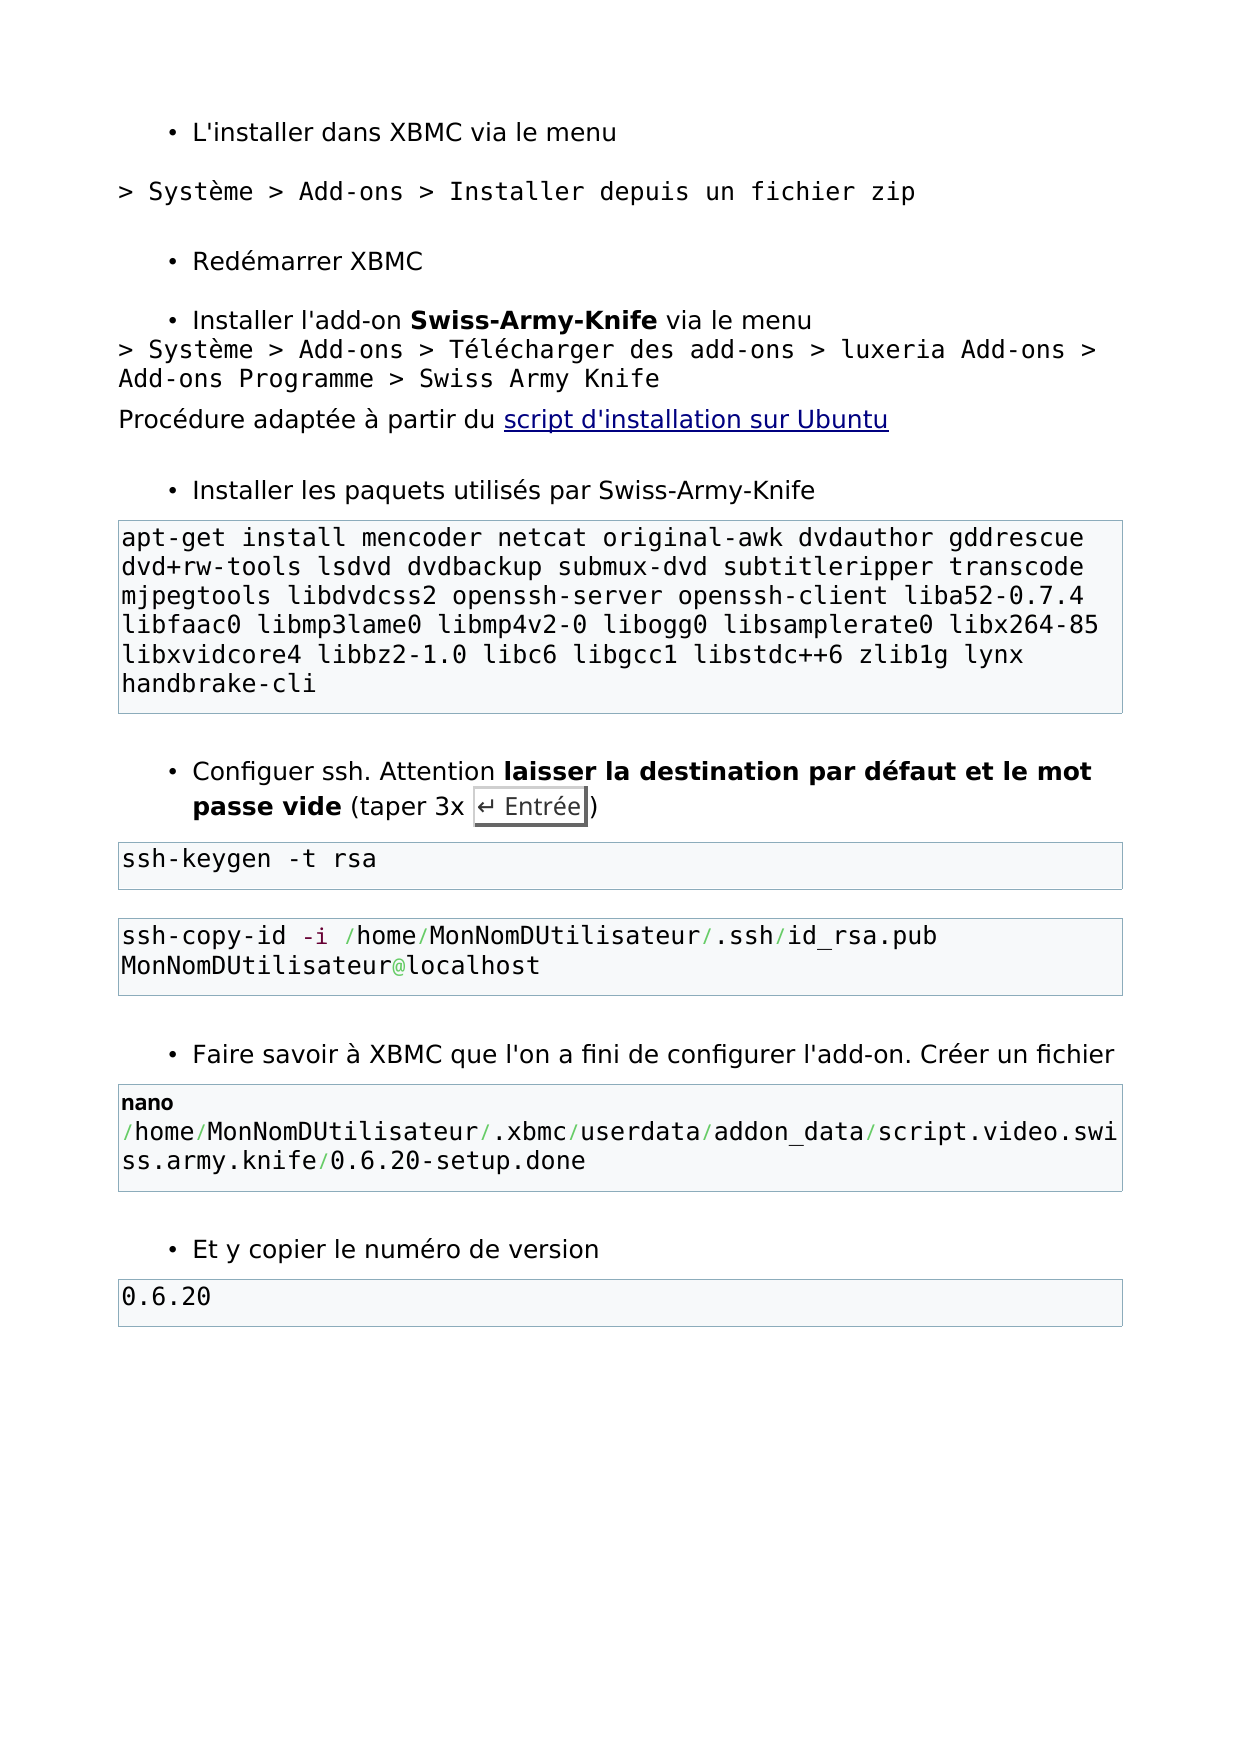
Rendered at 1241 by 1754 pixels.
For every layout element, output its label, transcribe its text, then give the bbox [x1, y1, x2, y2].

table_header nano /home/MonNomDUtilisateur/.xbmc/userdata/addon_data/script.video.swiss.army.knife/0.6.20-setup.done [119, 1085, 1122, 1191]
text > Système > Add-ons > Télécharger des add-ons > luxeria Add-ons > Add-ons Programme > Swiss Army Knife [118, 335, 1122, 393]
list Et y copier le numéro de version [177, 1235, 1122, 1264]
list L'installer dans XBMC via le menu [177, 118, 1122, 147]
table_header 0.6.20 [119, 1280, 1122, 1326]
table_header ssh-copy-id -i /home/MonNomDUtilisateur/.ssh/id_rsa.pub MonNomDUtilisateur@localhost [119, 919, 1122, 995]
text > Système > Add-ons > Installer depuis un fichier zip [118, 177, 1122, 206]
list Installer l'add-on Swiss-Army-Knife via le menu [177, 306, 1122, 335]
list Configuer ssh. Attention laisser la destination par défaut et le mot passe vide (taper 3x ↵ Entrée) [177, 757, 1122, 827]
list Redémarrer XBMC [177, 247, 1122, 276]
text Procédure adaptée à partir du script d'installation sur Ubuntu [118, 405, 1122, 434]
table_header apt-get install mencoder netcat original-awk dvdauthor gddrescue dvd+rw-tools lsdvd dvdbackup submux-dvd subtitleripper transcode mjpegtools libdvdcss2 openssh-server openssh-client liba52-0.7.4 libfaac0 libmp3lame0 libmp4v2-0 libogg0 libsamplerate0 libx264-85 libxvidcore4 libbz2-1.0 libc6 libgcc1 libstdc++6 zlib1g lynx handbrake-cli [119, 521, 1122, 713]
list Faire savoir à XBMC que l'on a fini de configurer l'add-on. Créer un fichier [177, 1040, 1122, 1069]
table_header ssh-keygen -t rsa [119, 843, 1122, 888]
list Installer les paquets utilisés par Swiss-Army-Knife [177, 476, 1122, 505]
